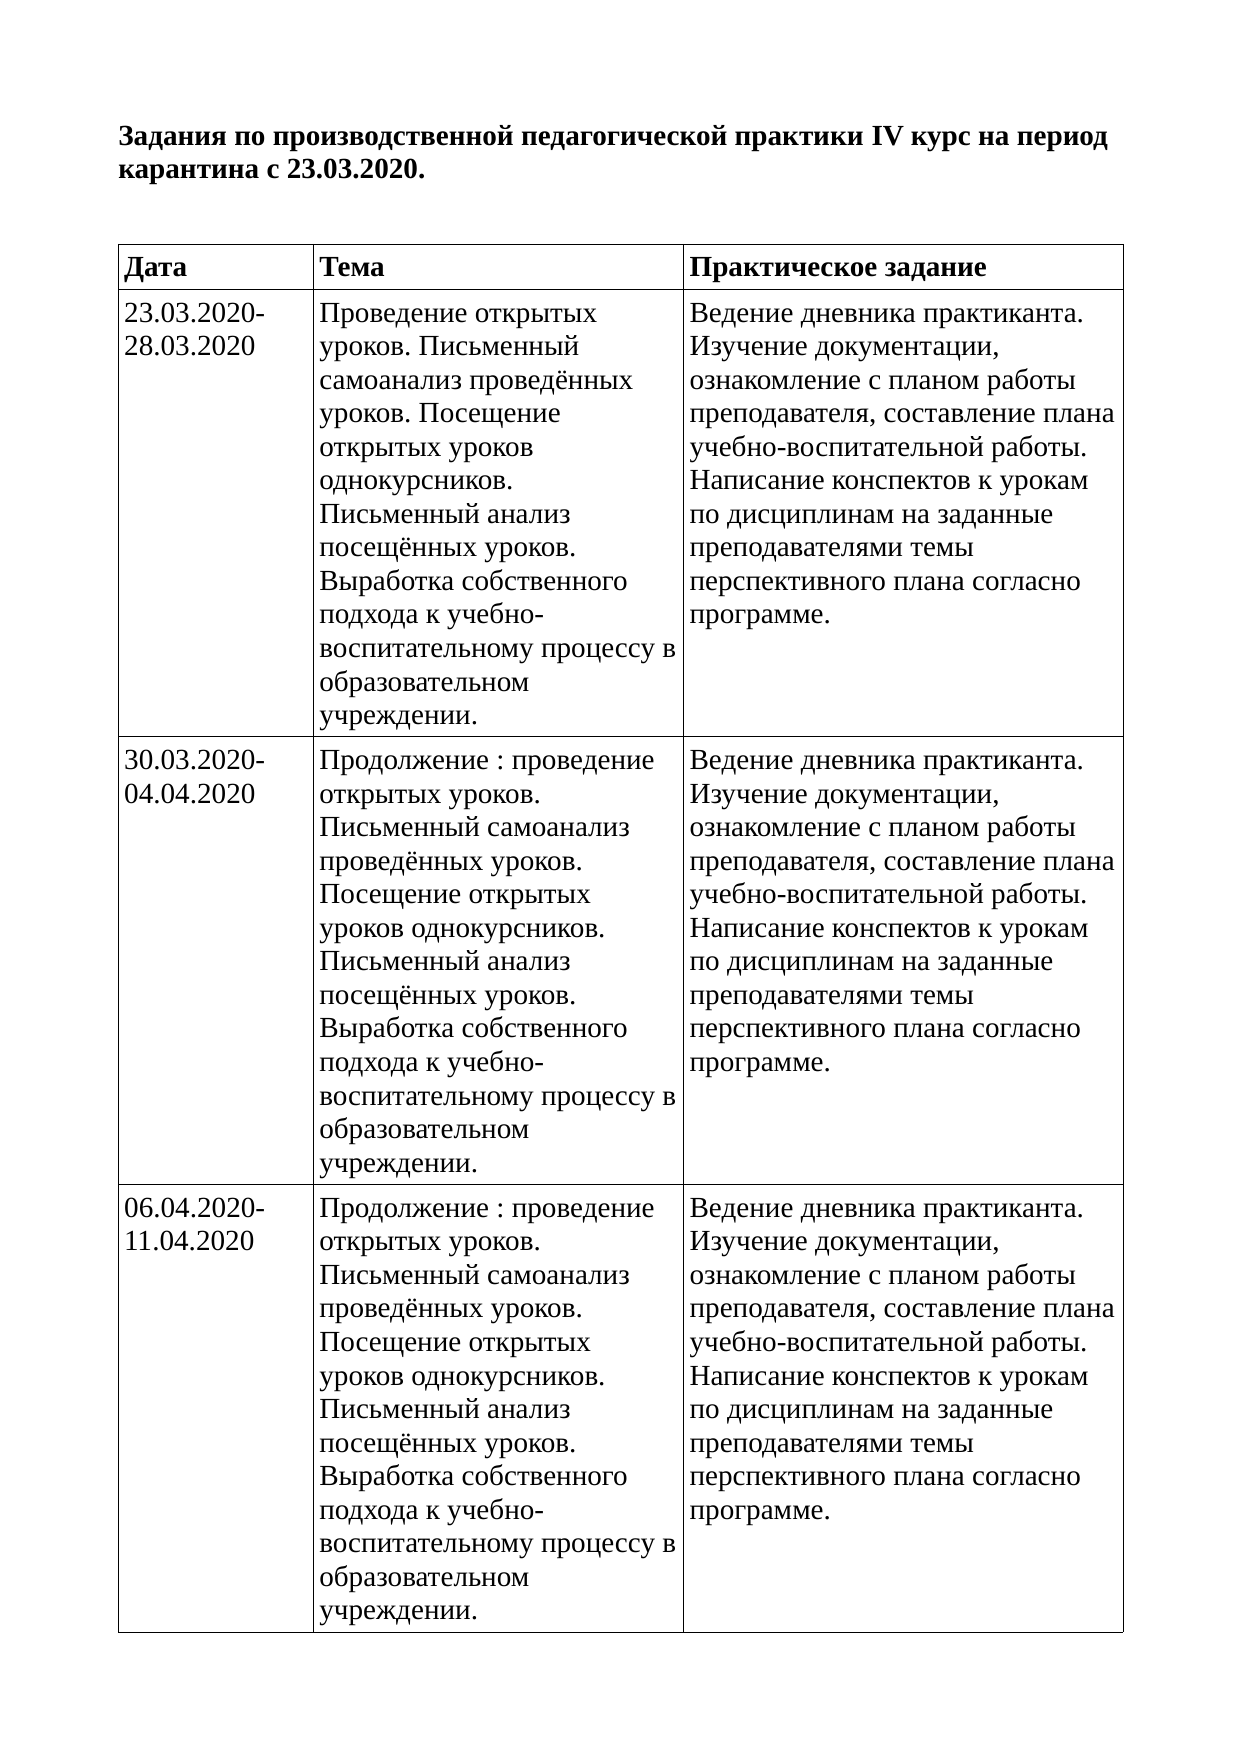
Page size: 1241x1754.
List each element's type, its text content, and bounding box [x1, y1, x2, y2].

table_cell 06.04.2020- 11.04.2020 [119, 1185, 313, 1632]
table_header Дата [119, 245, 313, 289]
table_cell Ведение дневника практиканта. Изучение документации, ознакомление с планом работы преподавателя, составление плана учебно-воспитательной работы. Написание конспектов к урокам по дисциплинам на заданные преподавателями темы перспективного плана согласно программе. [684, 290, 1123, 736]
table_cell 23.03.2020- 28.03.2020 [119, 290, 313, 736]
text Задания по производственной педагогической практики IV курс на период карантина с 23.03.2020. [118, 118, 1122, 185]
table_cell 30.03.2020- 04.04.2020 [119, 737, 313, 1184]
table_cell Ведение дневника практиканта. Изучение документации, ознакомление с планом работы преподавателя, составление плана учебно-воспитательной работы. Написание конспектов к урокам по дисциплинам на заданные преподавателями темы перспективного плана согласно программе. [684, 1185, 1123, 1632]
table_header Практическое задание [684, 245, 1123, 289]
table_cell Продолжение : проведение открытых уроков. Письменный самоанализ проведённых уроков. Посещение открытых уроков однокурсников. Письменный анализ посещённых уроков. Выработка собственного подхода к учебно-воспитательному процессу в образовательном учреждении. [314, 737, 683, 1184]
table_cell Ведение дневника практиканта. Изучение документации, ознакомление с планом работы преподавателя, составление плана учебно-воспитательной работы. Написание конспектов к урокам по дисциплинам на заданные преподавателями темы перспективного плана согласно программе. [684, 737, 1123, 1184]
table_cell Проведение открытых уроков. Письменный самоанализ проведённых уроков. Посещение открытых уроков однокурсников. Письменный анализ посещённых уроков. Выработка собственного подхода к учебно-воспитательному процессу в образовательном учреждении. [314, 290, 683, 736]
table_cell Продолжение : проведение открытых уроков. Письменный самоанализ проведённых уроков. Посещение открытых уроков однокурсников. Письменный анализ посещённых уроков. Выработка собственного подхода к учебно-воспитательному процессу в образовательном учреждении. [314, 1185, 683, 1632]
table_header Тема [314, 245, 683, 289]
